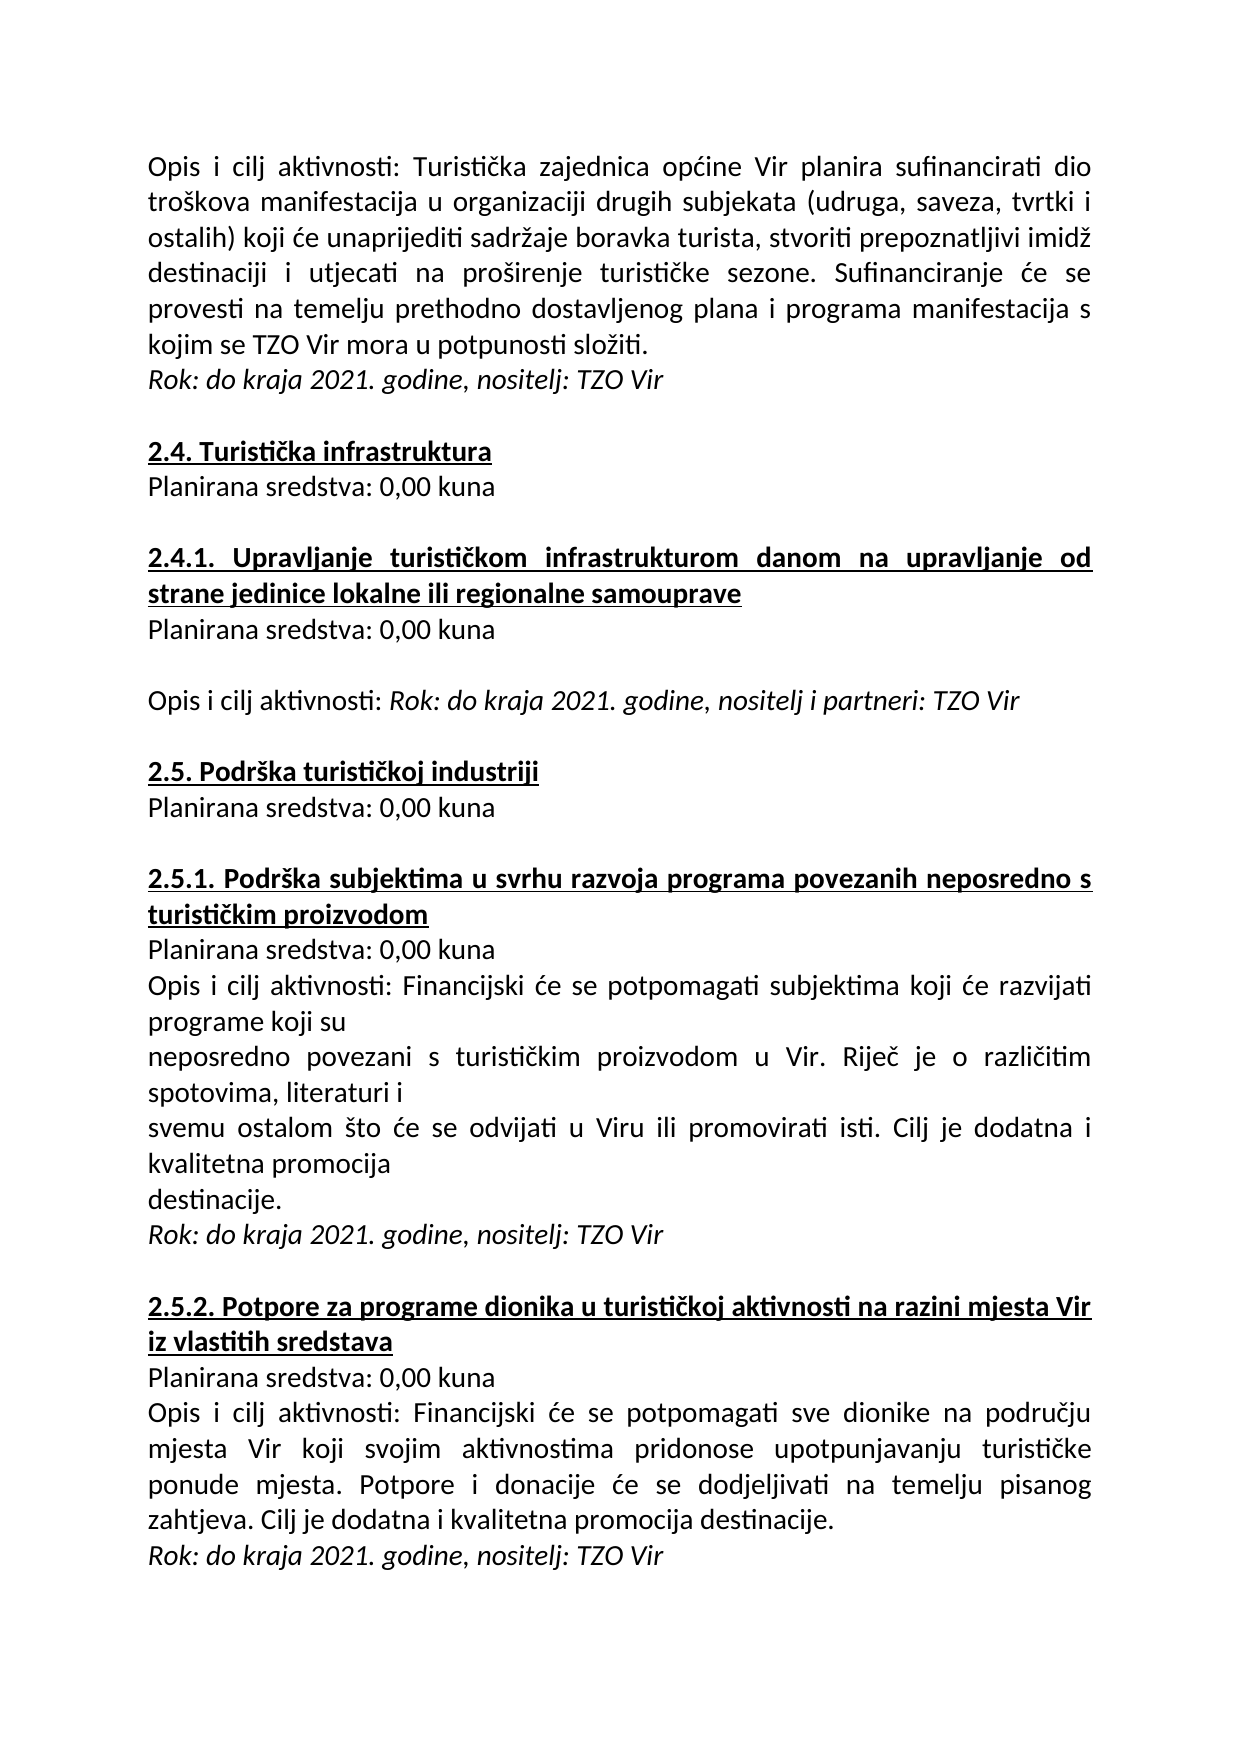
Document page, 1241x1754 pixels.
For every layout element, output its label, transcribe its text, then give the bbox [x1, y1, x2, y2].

text Rok: do kraja 2021. godine, nositelj: TZO Vir [148, 1216, 1093, 1252]
text 2.5. Podrška turističkoj industriji [148, 753, 1093, 789]
text 2.4.1. Upravljanje turističkom infrastrukturom danom na upravljanje od [148, 539, 1093, 570]
text turističkim proizvodom [148, 892, 1093, 931]
text Opis i cilj aktivnosti: Turistička zajednica općine Vir planira sufinancirati dio troškova manifestacija u organizaciji drugih subjekata (udruga, saveza, tvrtki i ostalih) koji će unaprijediti sadržaje boravka turista, stvoriti prepoznatljivi imidž destinaciji i utjecati na proširenje turističke sezone. Sufinanciranje će se provesti na temelju prethodno dostavljenog plana i programa manifestacija s kojim se TZO Vir mora u potpunosti složiti. [148, 148, 1093, 361]
text Rok: do kraja 2021. godine, nositelj: TZO Vir [148, 1537, 1093, 1573]
text Planirana sredstva: 0,00 kuna [148, 468, 1093, 504]
text destinacije. [148, 1181, 1093, 1216]
text Rok: do kraja 2021. godine, nositelj: TZO Vir [148, 361, 1093, 397]
text 2.4. Turistička infrastruktura [148, 433, 1093, 468]
text Planirana sredstva: 0,00 kuna [148, 931, 1093, 967]
text Opis i cilj aktivnosti: Rok: do kraja 2021. godine, nositelj i partneri: TZO Vir [148, 682, 1093, 718]
text neposredno povezani s turističkim proizvodom u Vir. Riječ je o različitim spotovima, literaturi i [148, 1038, 1093, 1109]
text Planirana sredstva: 0,00 kuna [148, 789, 1093, 824]
text Opis i cilj aktivnosti: Financijski će se potpomagati sve dionike na području mjesta Vir koji svojim aktivnostima pridonose upotpunjavanju turističke ponude mjesta. Potpore i donacije će se dodjeljivati na temelju pisanog zahtjeva. Cilj je dodatna i kvalitetna promocija destinacije. [148, 1394, 1093, 1537]
text Opis i cilj aktivnosti: Financijski će se potpomagati subjektima koji će razvijati programe koji su [148, 967, 1093, 1038]
text Planirana sredstva: 0,00 kuna [148, 611, 1093, 646]
text 2.5.2. Potpore za programe dionika u turističkoj aktivnosti na razini mjesta Vir iz vlastitih sredstava [148, 1288, 1093, 1359]
text svemu ostalom što će se odvijati u Viru ili promovirati isti. Cilj je dodatna i kvalitetna promocija [148, 1109, 1093, 1181]
text 2.5.1. Podrška subjektima u svrhu razvoja programa povezanih neposredno s [148, 860, 1093, 891]
text strane jedinice lokalne ili regionalne samouprave [148, 572, 1093, 611]
text Planirana sredstva: 0,00 kuna [148, 1359, 1093, 1394]
